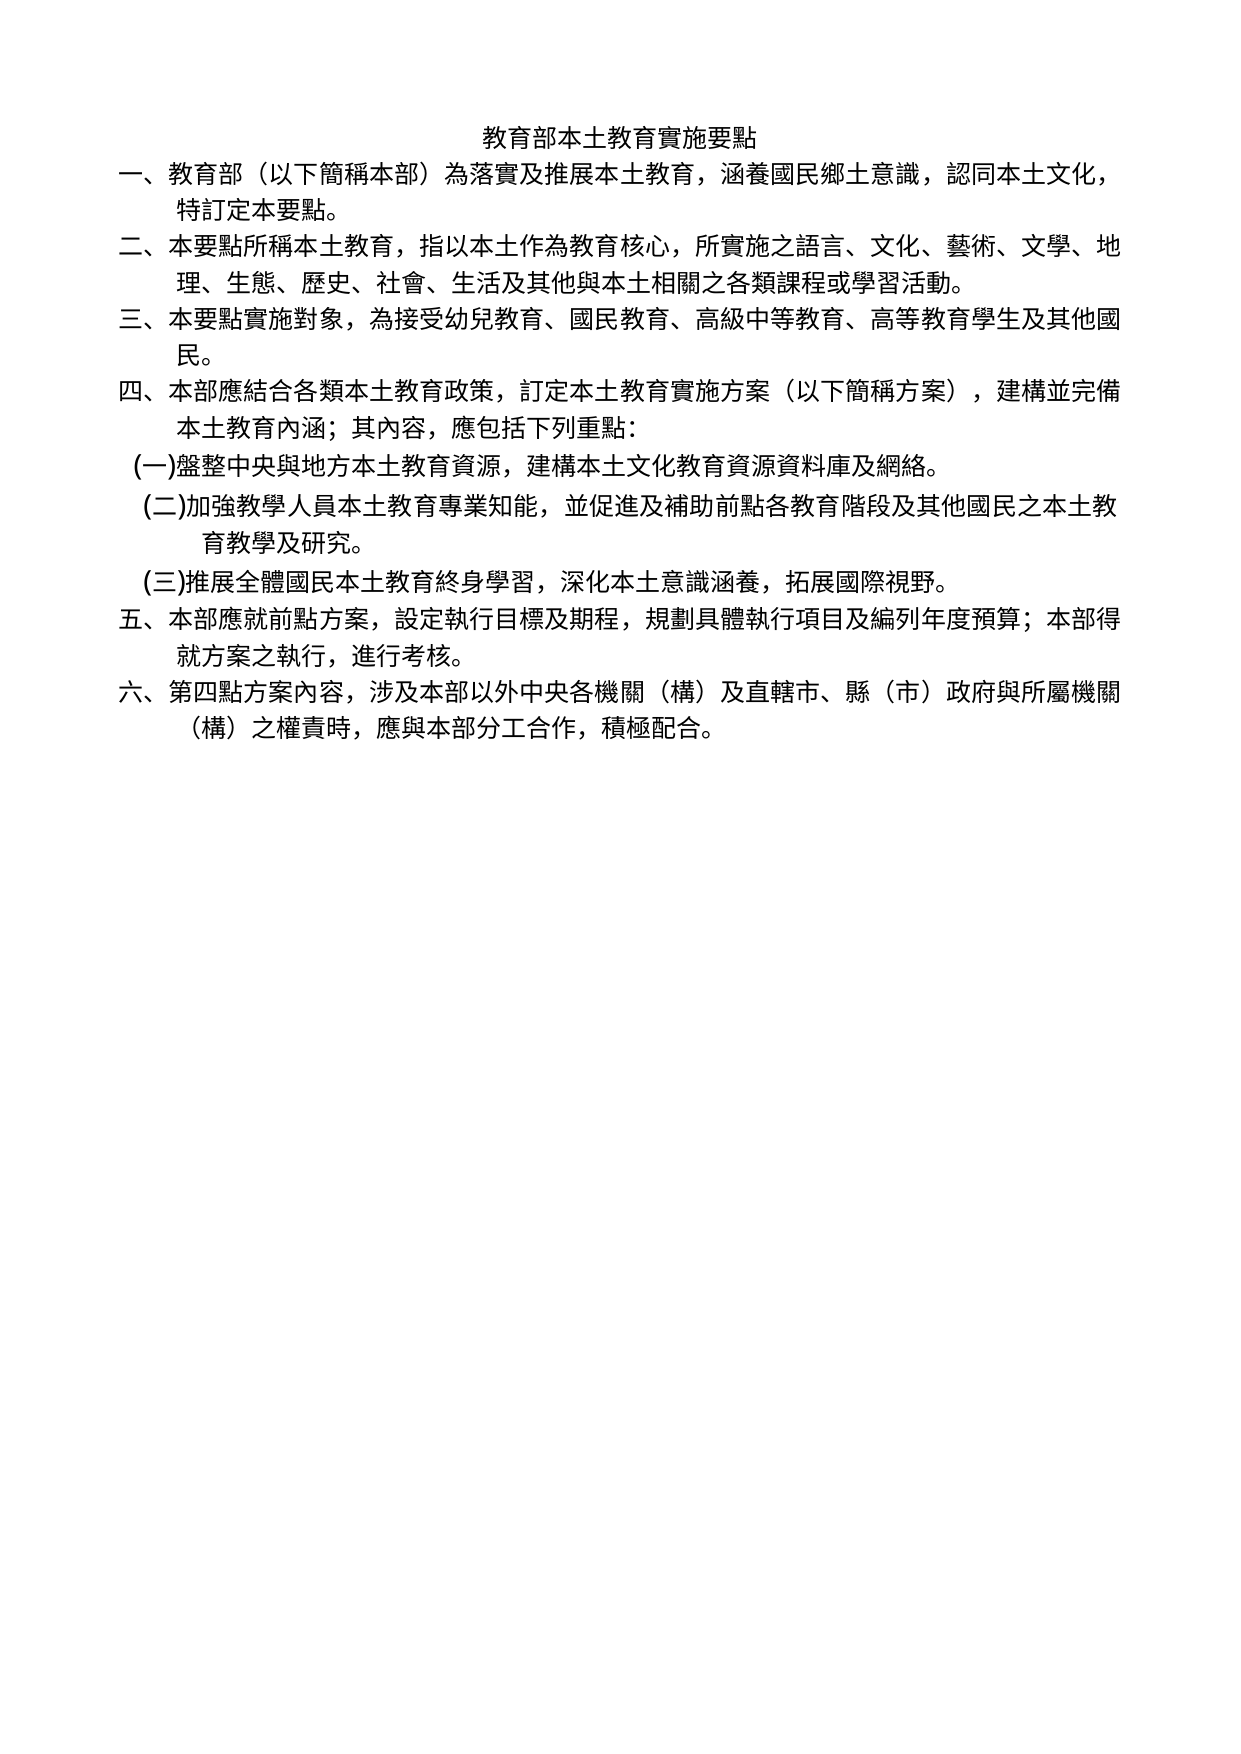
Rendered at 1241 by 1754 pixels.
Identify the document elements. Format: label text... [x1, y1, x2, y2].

text 二、本要點所稱本土教育，指以本土作為教育核心，所實施之語言、文化、藝術、文學、地理、生態、歷史、社會、生活及其他與本土相關之各類課程或學習活動。 [118, 227, 1122, 299]
text 四、本部應結合各類本土教育政策，訂定本土教育實施方案（以下簡稱方案），建構並完備本土教育內涵；其內容，應包括下列重點： [118, 372, 1122, 444]
text 六、第四點方案內容，涉及本部以外中央各機關（構）及直轄市、縣（市）政府與所屬機關（構）之權責時，應與本部分工合作，積極配合。 [118, 672, 1122, 745]
text (三)推展全體國民本土教育終身學習，深化本土意識涵養，拓展國際視野。 [143, 560, 1122, 600]
text 五、本部應就前點方案，設定執行目標及期程，規劃具體執行項目及編列年度預算；本部得就方案之執行，進行考核。 [118, 600, 1122, 672]
text (二)加強教學人員本土教育專業知能，並促進及補助前點各教育階段及其他國民之本土教育教學及研究。 [143, 484, 1122, 560]
text (一)盤整中央與地方本土教育資源，建構本土文化教育資源資料庫及網絡。 [118, 444, 1122, 484]
text 一、教育部（以下簡稱本部）為落實及推展本土教育，涵養國民鄉土意識，認同本土文化，特訂定本要點。 [118, 154, 1122, 227]
text 三、本要點實施對象，為接受幼兒教育、國民教育、高級中等教育、高等教育學生及其他國民。 [118, 299, 1122, 372]
text 教育部本土教育實施要點 [118, 118, 1122, 154]
